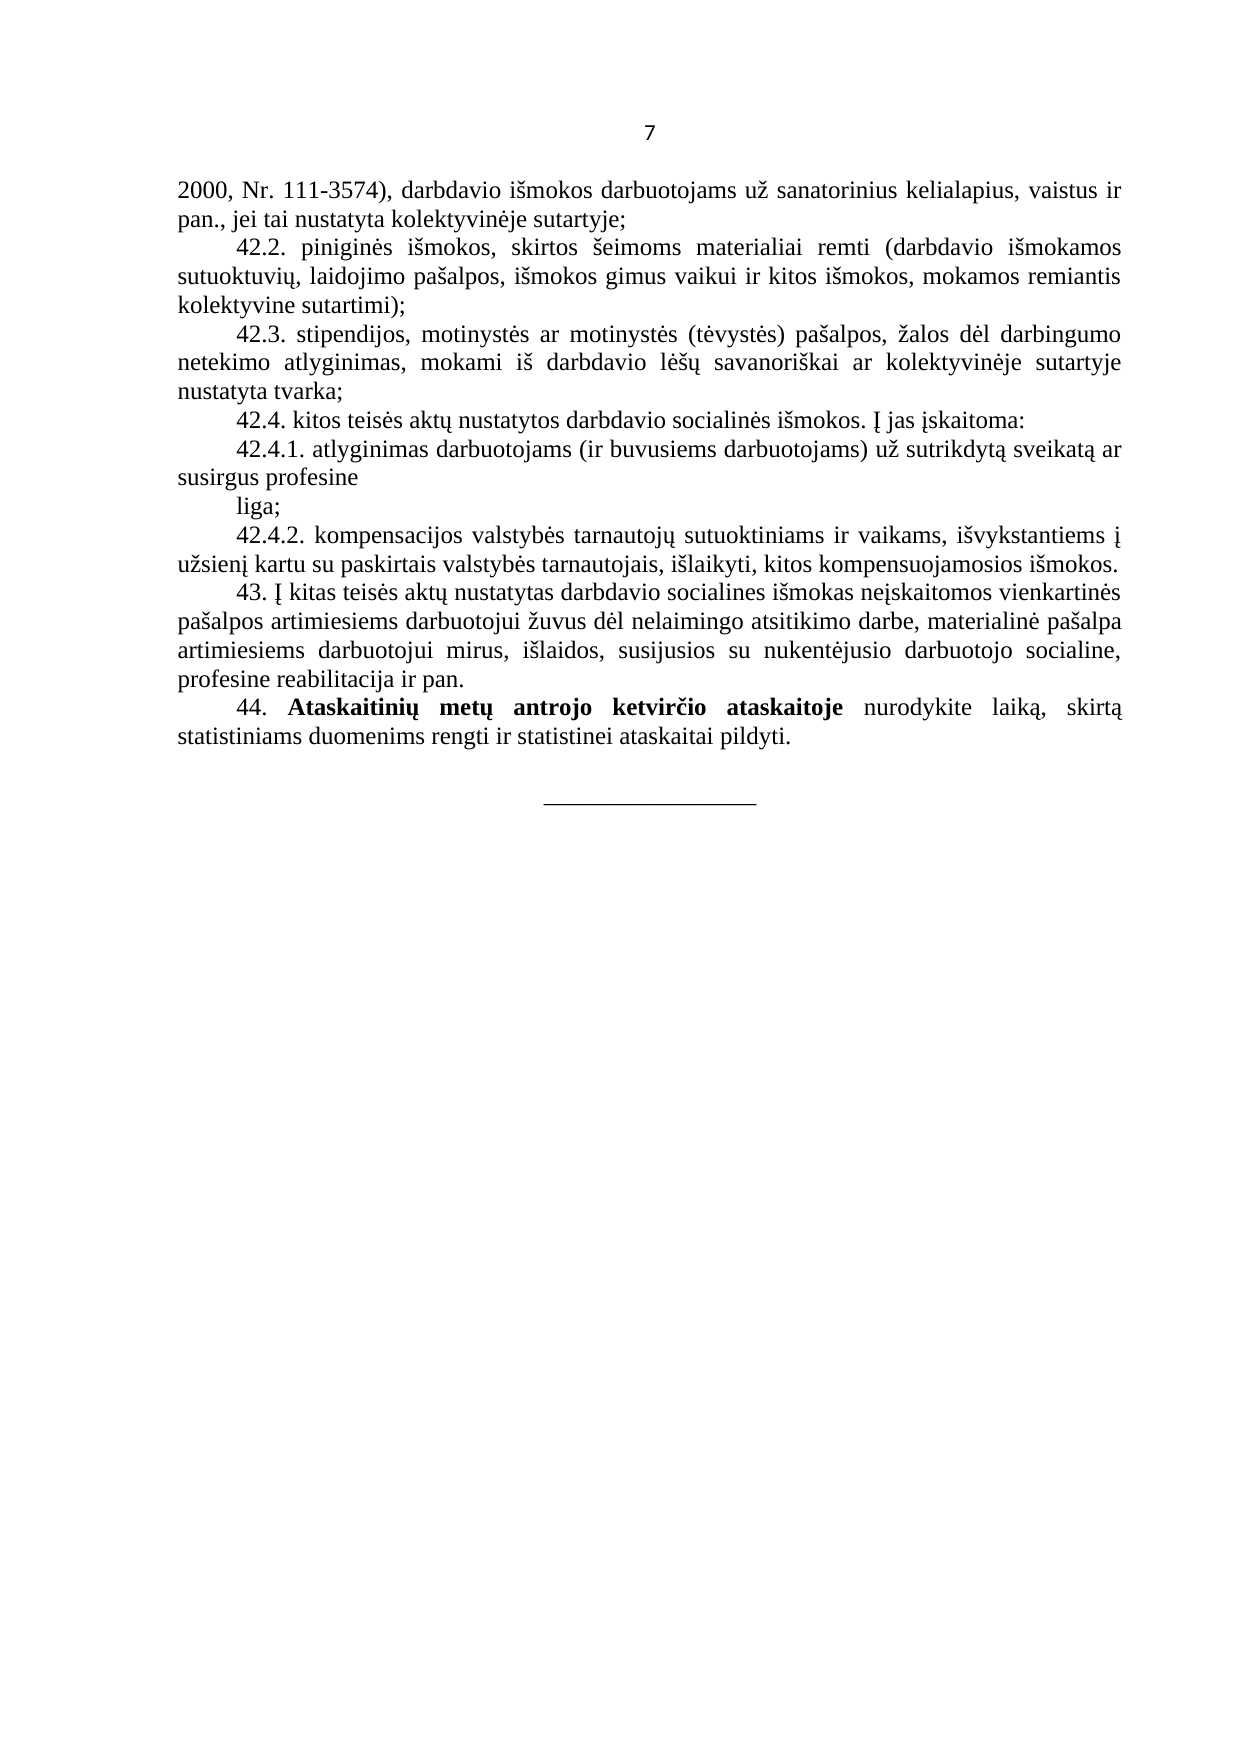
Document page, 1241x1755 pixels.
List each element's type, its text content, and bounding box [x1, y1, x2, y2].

text 42.2. piniginės išmokos, skirtos šeimoms materialiai remti (darbdavio išmokamos sutuoktuvių, laidojimo pašalpos, išmokos gimus vaikui ir kitos išmokos, mokamos remiantis kolektyvine sutartimi); [177, 232, 1122, 319]
text 42.3. stipendijos, motinystės ar motinystės (tėvystės) pašalpos, žalos dėl darbingumo netekimo atlyginimas, mokami iš darbdavio lėšų savanoriškai ar kolektyvinėje sutartyje nustatyta tvarka; [177, 319, 1122, 405]
text 44. Ataskaitinių metų antrojo ketvirčio ataskaitoje nurodykite laiką, skirtą statistiniams duomenims rengti ir statistinei ataskaitai pildyti. [177, 692, 1122, 750]
text 42.4.1. atlyginimas darbuotojams (ir buvusiems darbuotojams) už sutrikdytą sveikatą ar susirgus profesine [177, 434, 1122, 491]
text 42.4. kitos teisės aktų nustatytos darbdavio socialinės išmokos. Į jas įskaitoma: [177, 405, 1122, 434]
text _________________ [177, 779, 1122, 807]
text 43. Į kitas teisės aktų nustatytas darbdavio socialines išmokas neįskaitomos vienkartinės pašalpos artimiesiems darbuotojui žuvus dėl nelaimingo atsitikimo darbe, materialinė pašalpa artimiesiems darbuotojui mirus, išlaidos, susijusios su nukentėjusio darbuotojo socialine, profesine reabilitacija ir pan. [177, 577, 1122, 692]
text liga; [177, 491, 1122, 520]
text 2000, Nr. 111-3574), darbdavio išmokos darbuotojams už sanatorinius kelialapius, vaistus ir pan., jei tai nustatyta kolektyvinėje sutartyje; [177, 175, 1122, 232]
text 42.4.2. kompensacijos valstybės tarnautojų sutuoktiniams ir vaikams, išvykstantiems į užsienį kartu su paskirtais valstybės tarnautojais, išlaikyti, kitos kompensuojamosios išmokos. [177, 520, 1122, 577]
